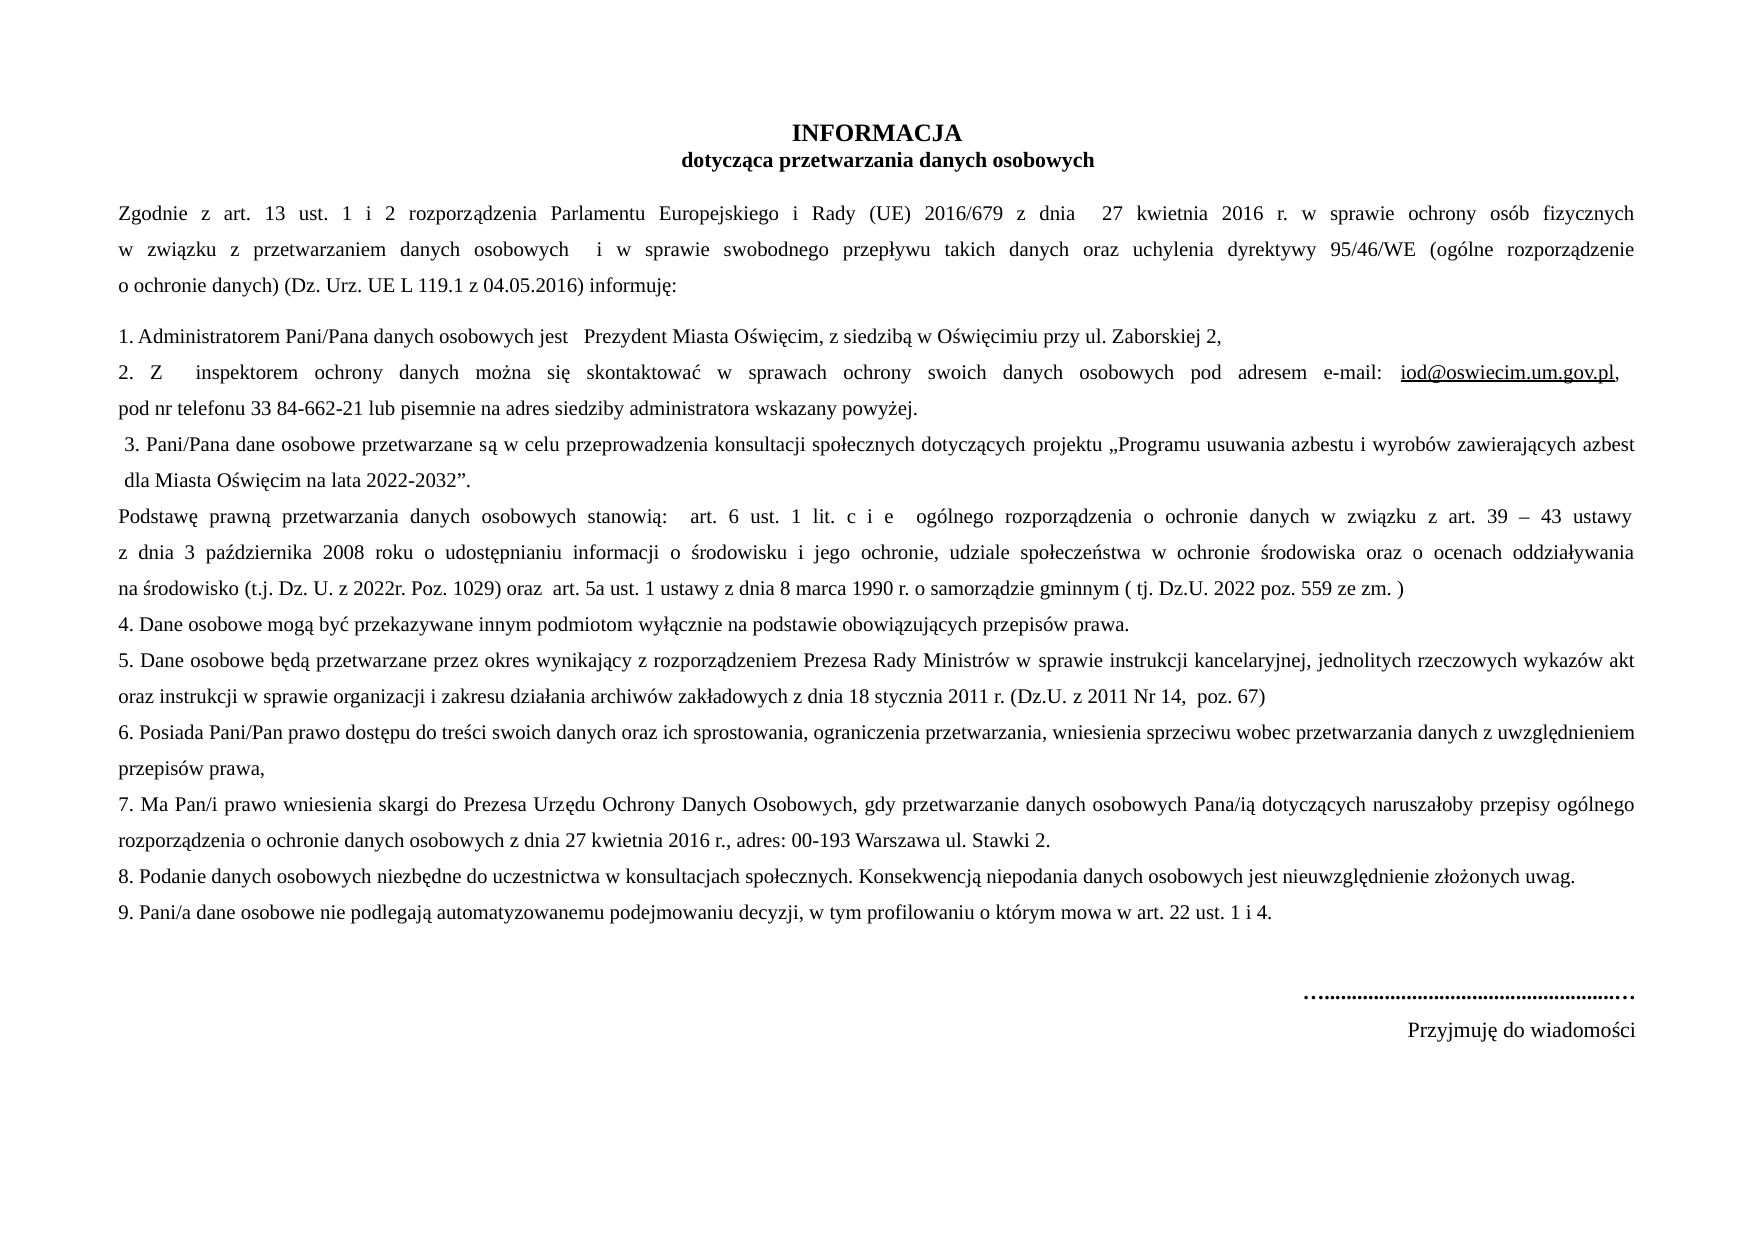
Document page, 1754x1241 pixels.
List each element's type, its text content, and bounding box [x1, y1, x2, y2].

text dotycząca przetwarzania danych osobowych [140, 147, 1636, 172]
text ….....................................................… [118, 979, 1636, 1004]
text 5. Dane osobowe będą przetwarzane przez okres wynikający z rozporządzeniem Prezesa Rady Ministrów w sprawie instrukcji kancelaryjnej, jednolitych rzeczowych wykazów akt oraz instrukcji w sprawie organizacji i zakresu działania archiwów zakładowych z dnia 18 stycznia 2011 r. (Dz.U. z 2011 Nr 14, poz. 67) [118, 648, 1636, 708]
text INFORMACJA [118, 118, 1636, 147]
text 8. Podanie danych osobowych niezbędne do uczestnictwa w konsultacjach społecznych. Konsekwencją niepodania danych osobowych jest nieuwzględnienie złożonych uwag. [118, 864, 1636, 888]
text 1. Administratorem Pani/Pana danych osobowych jest Prezydent Miasta Oświęcim, z siedzibą w Oświęcimiu przy ul. Zaborskiej 2, [118, 323, 1636, 348]
text 6. Posiada Pani/Pan prawo dostępu do treści swoich danych oraz ich sprostowania, ograniczenia przetwarzania, wniesienia sprzeciwu wobec przetwarzania danych z uwzględnieniem przepisów prawa, [118, 720, 1636, 780]
text 9. Pani/a dane osobowe nie podlegają automatyzowanemu podejmowaniu decyzji, w tym profilowaniu o którym mowa w art. 22 ust. 1 i 4. [118, 900, 1636, 924]
text Przyjmuję do wiadomości [118, 1017, 1636, 1042]
text 4. Dane osobowe mogą być przekazywane innym podmiotom wyłącznie na podstawie obowiązujących przepisów prawa. [118, 612, 1636, 636]
text 2. Z inspektorem ochrony danych można się skontaktować w sprawach ochrony swoich danych osobowych pod adresem e-mail: iod@oswiecim.um.gov.pl, pod nr telefonu 33 84-662-21 lub pisemnie na adres siedziby administratora wskazany powyżej. [118, 359, 1636, 420]
text Podstawę prawną przetwarzania danych osobowych stanowią: art. 6 ust. 1 lit. c i e ogólnego rozporządzenia o ochronie danych w związku z art. 39 – 43 ustawy z dnia 3 października 2008 roku o udostępnianiu informacji o środowisku i jego ochronie, udziale społeczeństwa w ochronie środowiska oraz o ocenach oddziaływania na środowisko (t.j. Dz. U. z 2022r. Poz. 1029) oraz art. 5a ust. 1 ustawy z dnia 8 marca 1990 r. o samorządzie gminnym ( tj. Dz.U. 2022 poz. 559 ze zm. ) [118, 504, 1636, 600]
text 3. Pani/Pana dane osobowe przetwarzane są w celu przeprowadzenia konsultacji społecznych dotyczących projektu „Programu usuwania azbestu i wyrobów zawierających azbest dla Miasta Oświęcim na lata 2022-2032”. [124, 432, 1636, 492]
text Zgodnie z art. 13 ust. 1 i 2 rozporządzenia Parlamentu Europejskiego i Rady (UE) 2016/679 z dnia 27 kwietnia 2016 r. w sprawie ochrony osób fizycznych w związku z przetwarzaniem danych osobowych i w sprawie swobodnego przepływu takich danych oraz uchylenia dyrektywy 95/46/WE (ogólne rozporządzenie o ochronie danych) (Dz. Urz. UE L 119.1 z 04.05.2016) informuję: [118, 201, 1636, 297]
text 7. Ma Pan/i prawo wniesienia skargi do Prezesa Urzędu Ochrony Danych Osobowych, gdy przetwarzanie danych osobowych Pana/ią dotyczących naruszałoby przepisy ogólnego rozporządzenia o ochronie danych osobowych z dnia 27 kwietnia 2016 r., adres: 00-193 Warszawa ul. Stawki 2. [118, 792, 1636, 852]
